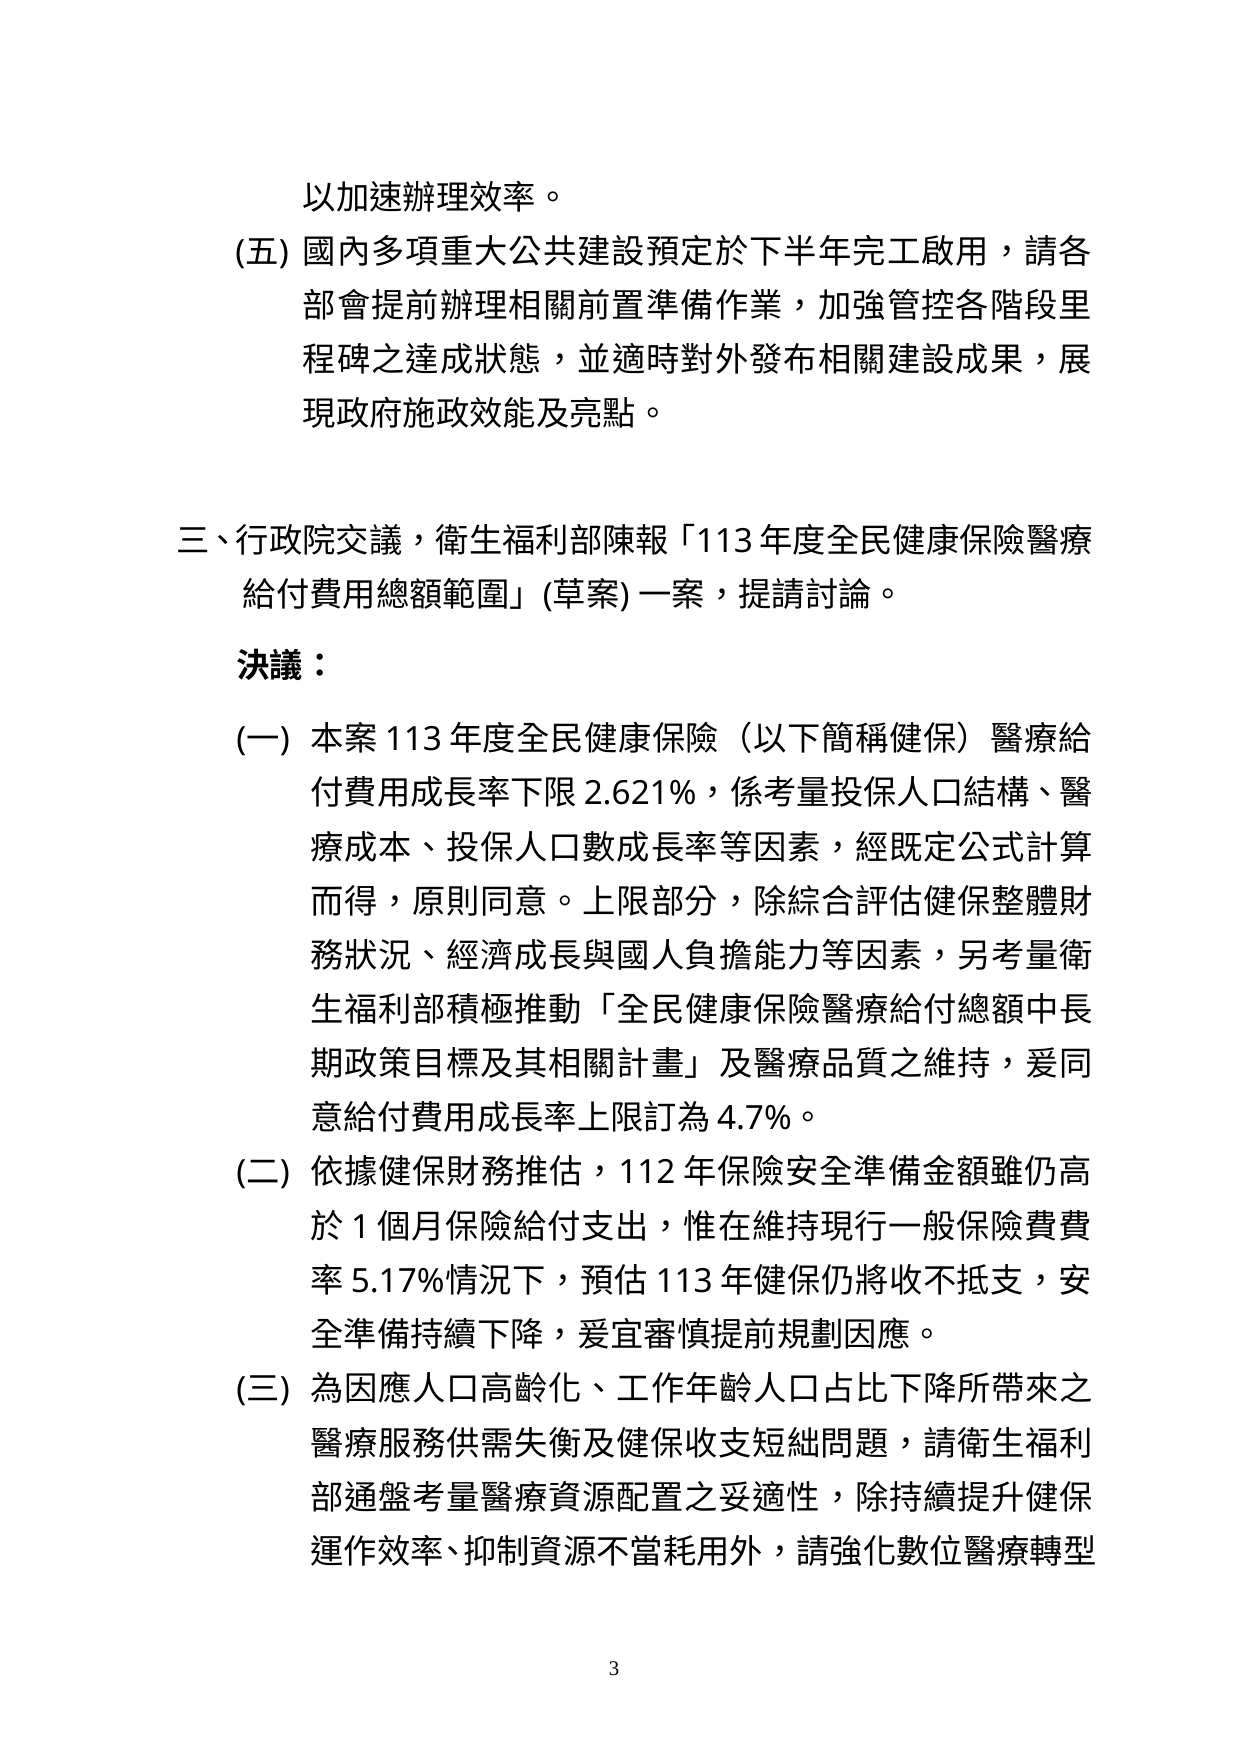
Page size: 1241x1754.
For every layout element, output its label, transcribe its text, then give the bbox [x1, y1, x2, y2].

list 為因應人口高齡化、工作年齡人口占比下降所帶來之醫療服務供需失衡及健保收支短絀問題，請衛生福利部通盤考量醫療資源配置之妥適性，除持續提升健保運作效率、抑制資源不當耗用外，請強化數位醫療轉型、打造韌性醫療體系，並應增進公衛、醫療及照護服務體系之合作，強化健保與前端預防保健及後端照護資源之連結，以擴大健保資源使用效益，保障民眾醫療權益及提升自我健康維持之能力。 [236, 1356, 1093, 1573]
list 依據健保財務推估，112年保險安全準備金額雖仍高於1個月保險給付支出，惟在維持現行一般保險費費率5.17%情況下，預估113年健保仍將收不抵支，安全準備持續下降，爰宜審慎提前規劃因應。 [236, 1139, 1093, 1356]
list 國內多項重大公共建設預定於下半年完工啟用，請各部會提前辦理相關前置準備作業，加強管控各階段里程碑之達成狀態，並適時對外發布相關建設成果，展現政府施政效能及亮點。 [235, 219, 1093, 435]
text 三、行政院交議，衛生福利部陳報「113年度全民健康保險醫療給付費用總額範圍」(草案) 一案，提請討論。 [176, 508, 1093, 617]
list 以加速辦理效率。 [235, 164, 1093, 219]
text 決議： [236, 635, 1093, 687]
list 本案113年度全民健康保險（以下簡稱健保）醫療給付費用成長率下限2.621%，係考量投保人口結構、醫療成本、投保人口數成長率等因素，經既定公式計算而得，原則同意。上限部分，除綜合評估健保整體財務狀況、經濟成長與國人負擔能力等因素，另考量衛生福利部積極推動「全民健康保險醫療給付總額中長期政策目標及其相關計畫」及醫療品質之維持，爰同意給付費用成長率上限訂為4.7%。 [236, 706, 1093, 1139]
